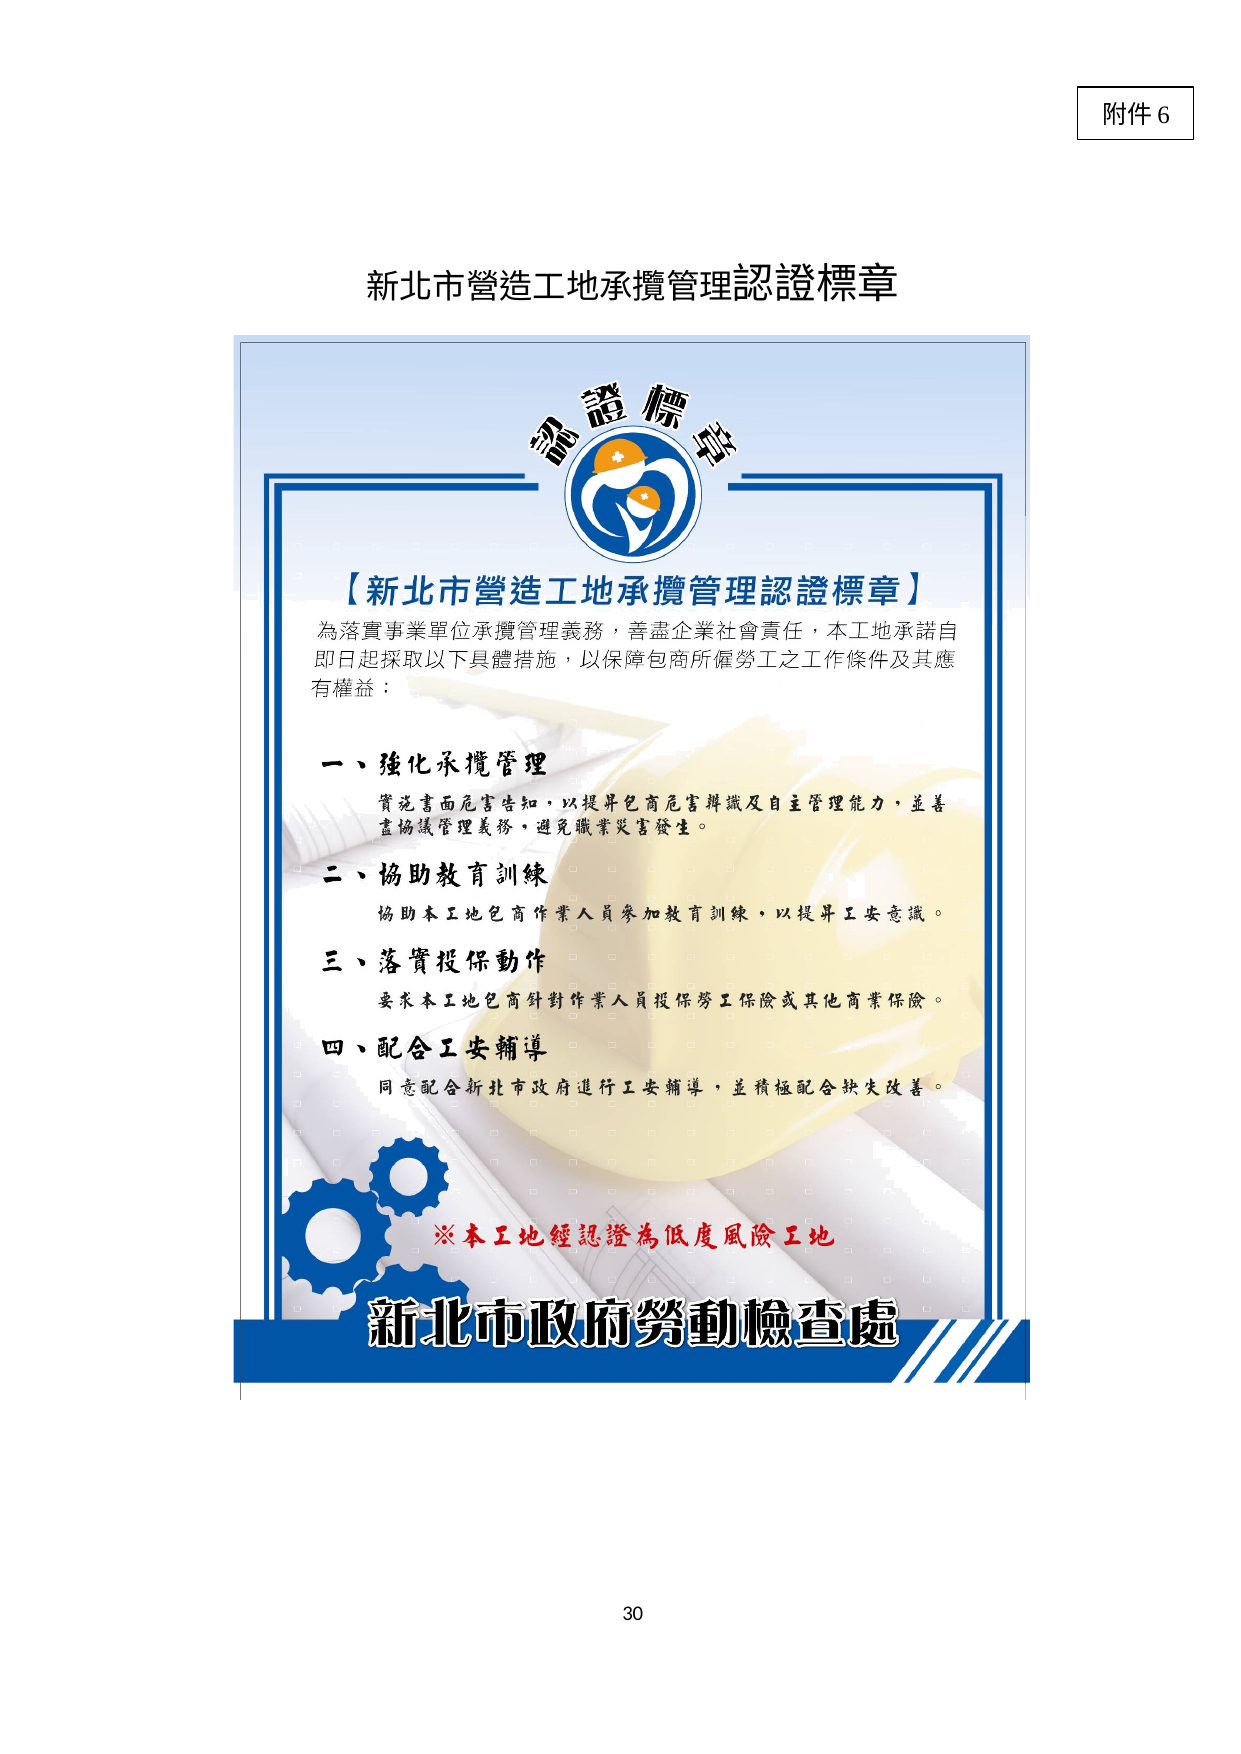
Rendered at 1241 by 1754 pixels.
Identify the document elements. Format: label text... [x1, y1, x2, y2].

text 新北市營造工地承攬管理認證標章 [187, 237, 1078, 312]
picture [253, 335, 1033, 1400]
text 附件6 [1092, 94, 1179, 131]
